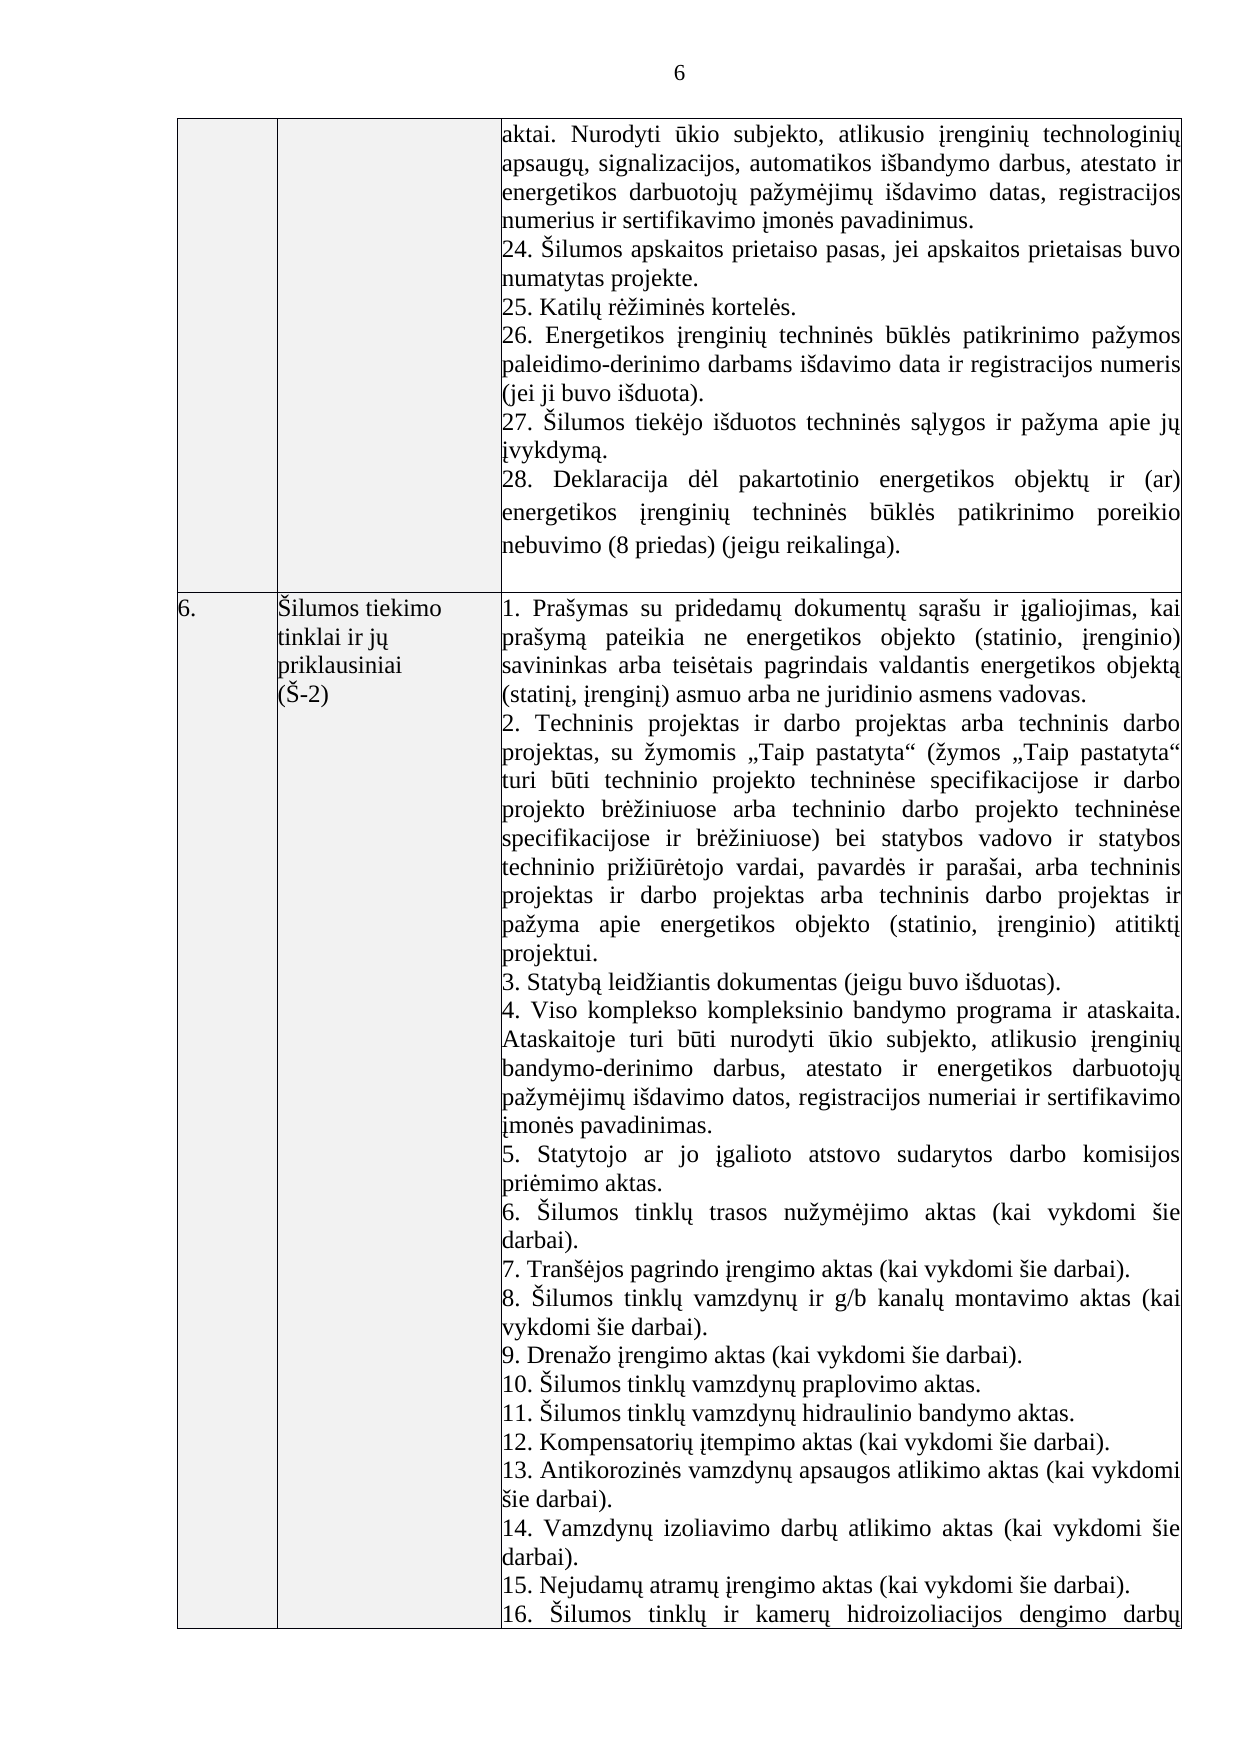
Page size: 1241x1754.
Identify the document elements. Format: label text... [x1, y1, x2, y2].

table_cell [178, 119, 277, 592]
table_cell Šilumos tiekimo tinklai ir jų priklausiniai (Š-2) [278, 593, 501, 1628]
table_cell aktai. Nurodyti ūkio subjekto, atlikusio įrenginių technologinių apsaugų, signalizacijos, automatikos išbandymo darbus, atestato ir energetikos darbuotojų pažymėjimų išdavimo datas, registracijos numerius ir sertifikavimo įmonės pavadinimus. 24. Šilumos apskaitos prietaiso pasas, jei apskaitos prietaisas buvo numatytas projekte. 25. Katilų rėžiminės kortelės. 26. Energetikos įrenginių techninės būklės patikrinimo pažymos paleidimo-derinimo darbams išdavimo data ir registracijos numeris (jei ji buvo išduota). 27. Šilumos tiekėjo išduotos techninės sąlygos ir pažyma apie jų įvykdymą. 28. Deklaracija dėl pakartotinio energetikos objektų ir (ar) energetikos įrenginių techninės būklės patikrinimo poreikio nebuvimo (8 priedas) (jeigu reikalinga). [502, 119, 1181, 592]
table_cell [278, 119, 501, 592]
table_cell 1. Prašymas su pridedamų dokumentų sąrašu ir įgaliojimas, kai prašymą pateikia ne energetikos objekto (statinio, įrenginio) savininkas arba teisėtais pagrindais valdantis energetikos objektą (statinį, įrenginį) asmuo arba ne juridinio asmens vadovas. 2. Techninis projektas ir darbo projektas arba techninis darbo projektas, su žymomis „Taip pastatyta“ (žymos „Taip pastatyta“ turi būti techninio projekto techninėse specifikacijose ir darbo projekto brėžiniuose arba techninio darbo projekto techninėse specifikacijose ir brėžiniuose) bei statybos vadovo ir statybos techninio prižiūrėtojo vardai, pavardės ir parašai, arba techninis projektas ir darbo projektas arba techninis darbo projektas ir pažyma apie energetikos objekto (statinio, įrenginio) atitiktį projektui. 3. Statybą leidžiantis dokumentas (jeigu buvo išduotas). 4. Viso komplekso kompleksinio bandymo programa ir ataskaita. Ataskaitoje turi būti nurodyti ūkio subjekto, atlikusio įrenginių bandymo-derinimo darbus, atestato ir energetikos darbuotojų pažymėjimų išdavimo datos, registracijos numeriai ir sertifikavimo įmonės pavadinimas. 5. Statytojo ar jo įgalioto atstovo sudarytos darbo komisijos priėmimo aktas. 6. Šilumos tinklų trasos nužymėjimo aktas (kai vykdomi šie darbai). 7. Tranšėjos pagrindo įrengimo aktas (kai vykdomi šie darbai). 8. Šilumos tinklų vamzdynų ir g/b kanalų montavimo aktas (kai vykdomi šie darbai). 9. Drenažo įrengimo aktas (kai vykdomi šie darbai). 10. Šilumos tinklų vamzdynų praplovimo aktas. 11. Šilumos tinklų vamzdynų hidraulinio bandymo aktas. 12. Kompensatorių įtempimo aktas (kai vykdomi šie darbai). 13. Antikorozinės vamzdynų apsaugos atlikimo aktas (kai vykdomi šie darbai). 14. Vamzdynų izoliavimo darbų atlikimo aktas (kai vykdomi šie darbai). 15. Nejudamų atramų įrengimo aktas (kai vykdomi šie darbai). 16. Šilumos tinklų ir kamerų hidroizoliacijos dengimo darbų [502, 593, 1181, 1628]
table_cell 6. [178, 593, 277, 1628]
